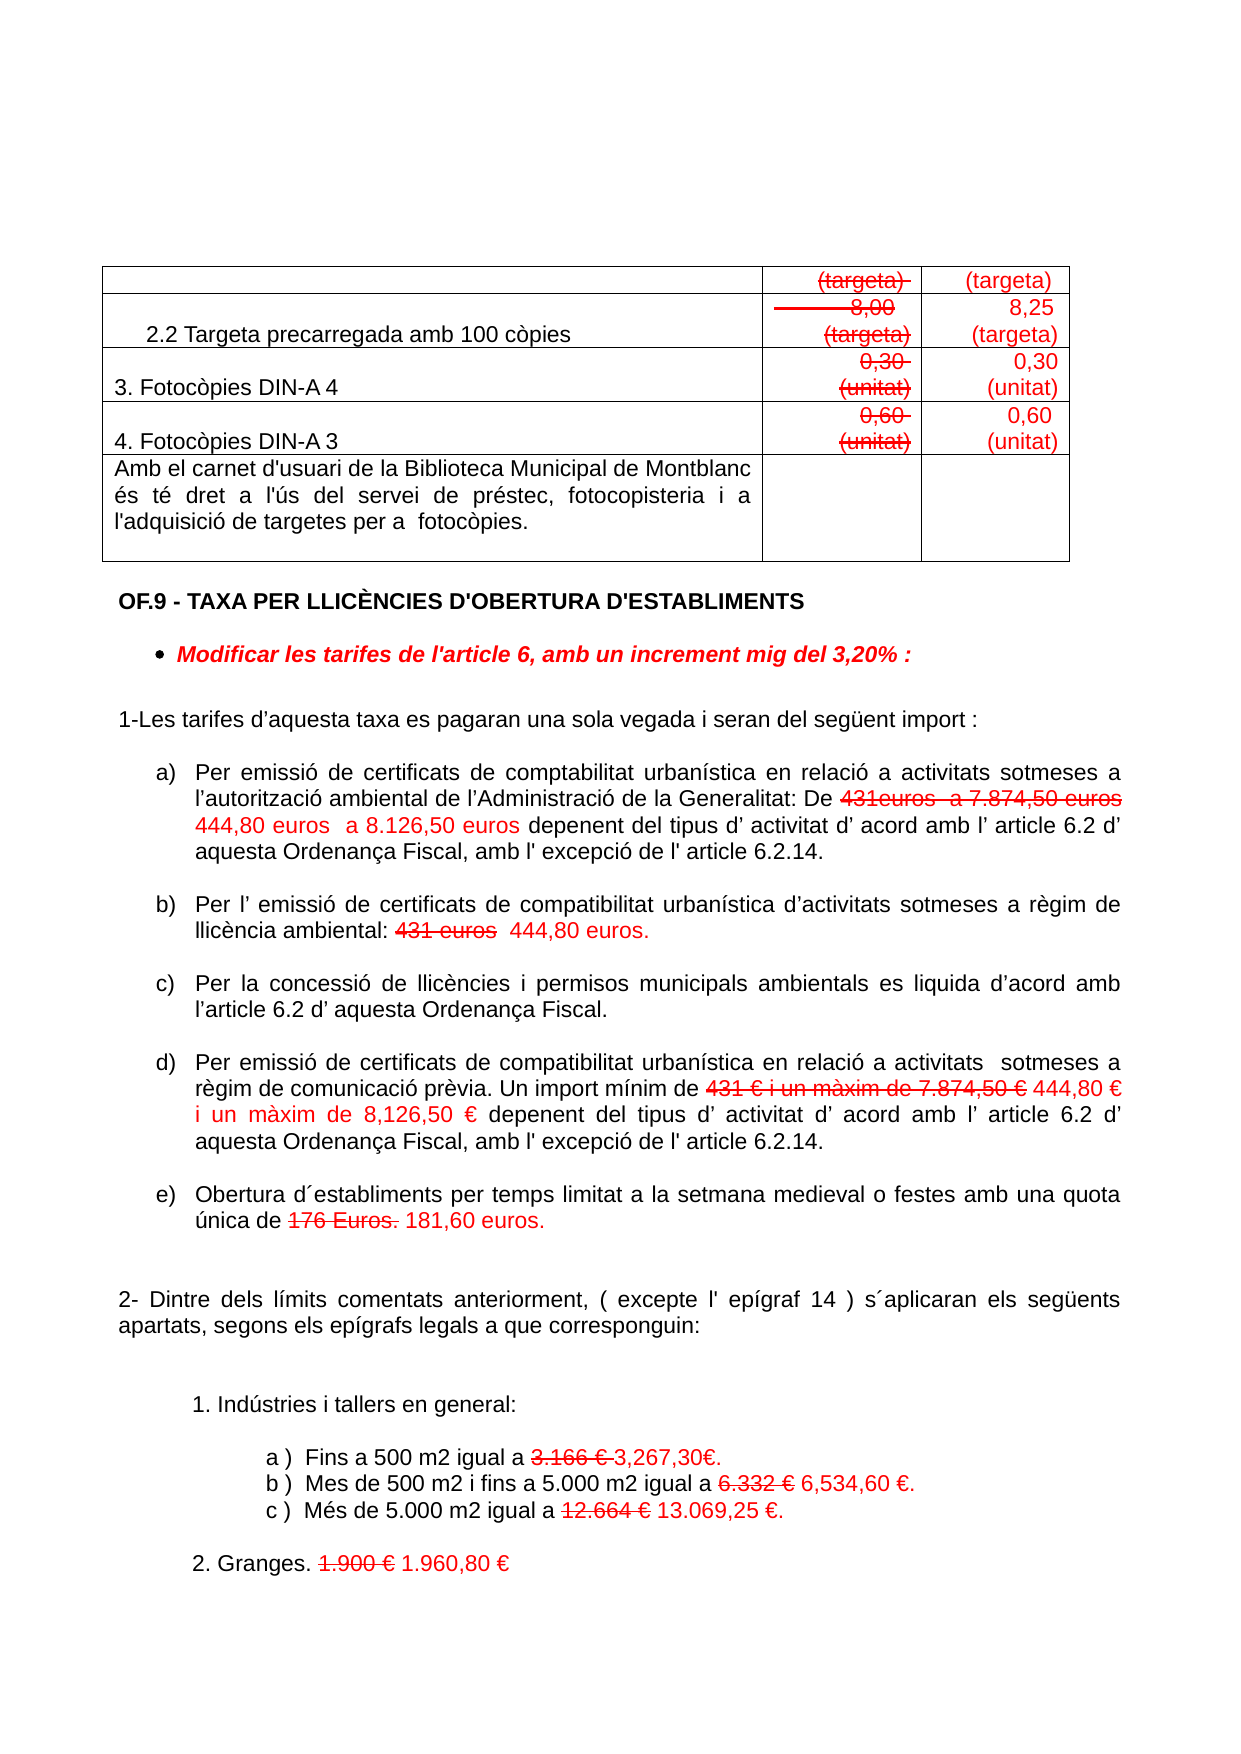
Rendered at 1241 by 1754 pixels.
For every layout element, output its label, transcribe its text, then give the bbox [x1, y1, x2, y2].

table_cell (targeta) [922, 267, 1069, 293]
list Per la concessió de llicències i permisos municipals ambientals es liquida d’acord amb l’article 6.2 d’ aquesta Ordenança Fiscal. [156, 970, 1122, 1022]
table_cell [922, 455, 1069, 561]
table_cell 2.2 Targeta precarregada amb 100 còpies [103, 294, 762, 347]
text a ) Fins a 500 m2 igual a 3.166 € 3,267,30€. [192, 1444, 1122, 1470]
table_cell Amb el carnet d'usuari de la Biblioteca Municipal de Montblanc és té dret a l'ús del servei de préstec, fotocopisteria i a l'adquisició de targetes per a fotocòpies. [103, 455, 762, 561]
text 1-Les tarifes d’aquesta taxa es pagaran una sola vegada i seran del següent import : [118, 706, 1122, 732]
list Per emissió de certificats de comptabilitat urbanística en relació a activitats sotmeses a l’autorització ambiental de l’Administració de la Generalitat: De 431euros a 7.874,50 euros 444,80 euros a 8.126,50 euros depenent del tipus d’ activitat d’ acord amb l’ article 6.2 d’ aquesta Ordenança Fiscal, amb l' excepció de l' article 6.2.14. [156, 759, 1122, 864]
list Per emissió de certificats de compatibilitat urbanística en relació a activitats sotmeses a règim de comunicació prèvia. Un import mínim de 431 € i un màxim de 7.874,50 € 444,80 € i un màxim de 8,126,50 € depenent del tipus d’ activitat d’ acord amb l’ article 6.2 d’ aquesta Ordenança Fiscal, amb l' excepció de l' article 6.2.14. [156, 1049, 1122, 1154]
table_cell 0,30 (unitat) [763, 348, 921, 401]
table_cell [103, 267, 762, 293]
table_cell 0,60 (unitat) [763, 402, 921, 454]
text · Modificar les tarifes de l'article 6, amb un increment mig del 3,20% : [156, 641, 1122, 667]
table_cell 4. Fotocòpies DIN-A 3 [103, 402, 762, 454]
text 2- Dintre dels límits comentats anteriorment, ( excepte l' epígraf 14 ) s´aplicaran els següents apartats, segons els epígrafs legals a que corresponguin: [118, 1286, 1122, 1339]
table_cell (targeta) [763, 267, 921, 293]
table_cell 8,00 (targeta) [763, 294, 921, 347]
text OF.9 - TAXA PER LLICÈNCIES D'OBERTURA D'ESTABLIMENTS [118, 588, 1122, 614]
text 1. Indústries i tallers en general: [118, 1391, 1122, 1418]
text c ) Més de 5.000 m2 igual a 12.664 € 13.069,25 €. [192, 1497, 1122, 1523]
table_cell [763, 455, 921, 561]
table_cell 8,25 (targeta) [922, 294, 1069, 347]
table_cell 0,60 (unitat) [922, 402, 1069, 454]
text 2. Granges. 1.900 € 1.960,80 € [118, 1549, 1122, 1576]
list Obertura d´establiments per temps limitat a la setmana medieval o festes amb una quota única de 176 Euros. 181,60 euros. [156, 1181, 1122, 1233]
text b ) Mes de 500 m2 i fins a 5.000 m2 igual a 6.332 € 6,534,60 €. [192, 1470, 1122, 1497]
list Per l’ emissió de certificats de compatibilitat urbanística d’activitats sotmeses a règim de llicència ambiental: 431 euros 444,80 euros. [156, 891, 1122, 943]
table_cell 3. Fotocòpies DIN-A 4 [103, 348, 762, 401]
table_cell 0,30 (unitat) [922, 348, 1069, 401]
